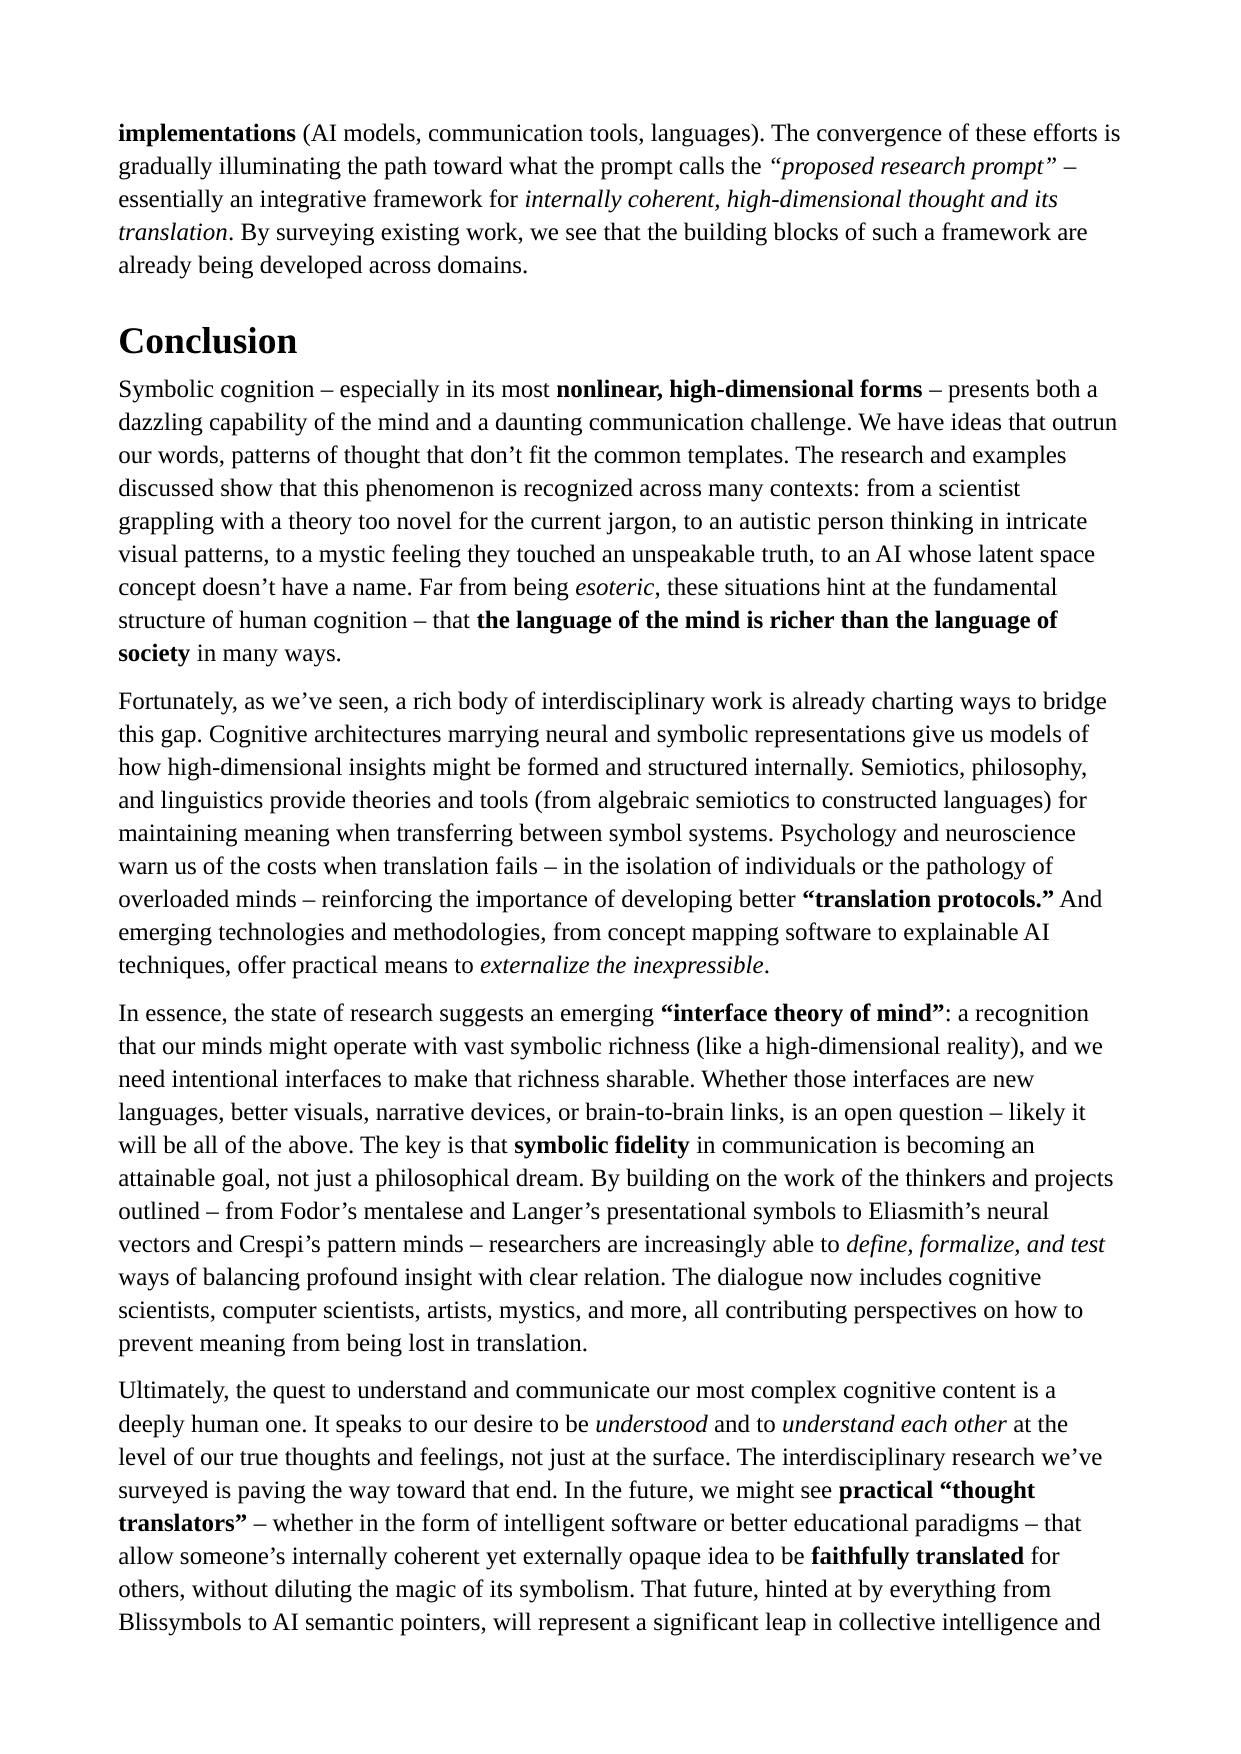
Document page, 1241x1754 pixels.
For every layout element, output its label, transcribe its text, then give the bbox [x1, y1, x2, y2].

subtitle Conclusion [118, 319, 1122, 362]
text Symbolic cognition – especially in its most nonlinear, high-dimensional forms – presents both a dazzling capability of the mind and a daunting communication challenge. We have ideas that outrun our words, patterns of thought that don’t fit the common templates. The research and examples discussed show that this phenomenon is recognized across many contexts: from a scientist grappling with a theory too novel for the current jargon, to an autistic person thinking in intricate visual patterns, to a mystic feeling they touched an unspeakable truth, to an AI whose latent space concept doesn’t have a name. Far from being esoteric, these situations hint at the fundamental structure of human cognition – that the language of the mind is richer than the language of society in many ways. [118, 374, 1122, 667]
text In essence, the state of research suggests an emerging “interface theory of mind”: a recognition that our minds might operate with vast symbolic richness (like a high-dimensional reality), and we need intentional interfaces to make that richness sharable. Whether those interfaces are new languages, better visuals, narrative devices, or brain-to-brain links, is an open question – likely it will be all of the above. The key is that symbolic fidelity in communication is becoming an attainable goal, not just a philosophical dream. By building on the work of the thinkers and projects outlined – from Fodor’s mentalese and Langer’s presentational symbols to Eliasmith’s neural vectors and Crespi’s pattern minds – researchers are increasingly able to define, formalize, and test ways of balancing profound insight with clear relation. The dialogue now includes cognitive scientists, computer scientists, artists, mystics, and more, all contributing perspectives on how to prevent meaning from being lost in translation. [118, 998, 1122, 1357]
text implementations (AI models, communication tools, languages). The convergence of these efforts is gradually illuminating the path toward what the prompt calls the “proposed research prompt” – essentially an integrative framework for internally coherent, high-dimensional thought and its translation. By surveying existing work, we see that the building blocks of such a framework are already being developed across domains. [118, 118, 1122, 279]
text Ultimately, the quest to understand and communicate our most complex cognitive content is a deeply human one. It speaks to our desire to be understood and to understand each other at the level of our true thoughts and feelings, not just at the surface. The interdisciplinary research we’ve surveyed is paving the way toward that end. In the future, we might see practical “thought translators” – whether in the form of intelligent software or better educational paradigms – that allow someone’s internally coherent yet externally opaque idea to be faithfully translated for others, without diluting the magic of its symbolism. That future, hinted at by everything from Blissymbols to AI semantic pointers, will represent a significant leap in collective intelligence and [118, 1376, 1122, 1636]
text Fortunately, as we’ve seen, a rich body of interdisciplinary work is already charting ways to bridge this gap. Cognitive architectures marrying neural and symbolic representations give us models of how high-dimensional insights might be formed and structured internally. Semiotics, philosophy, and linguistics provide theories and tools (from algebraic semiotics to constructed languages) for maintaining meaning when transferring between symbol systems. Psychology and neuroscience warn us of the costs when translation fails – in the isolation of individuals or the pathology of overloaded minds – reinforcing the importance of developing better “translation protocols.” And emerging technologies and methodologies, from concept mapping software to explainable AI techniques, offer practical means to externalize the inexpressible. [118, 686, 1122, 979]
